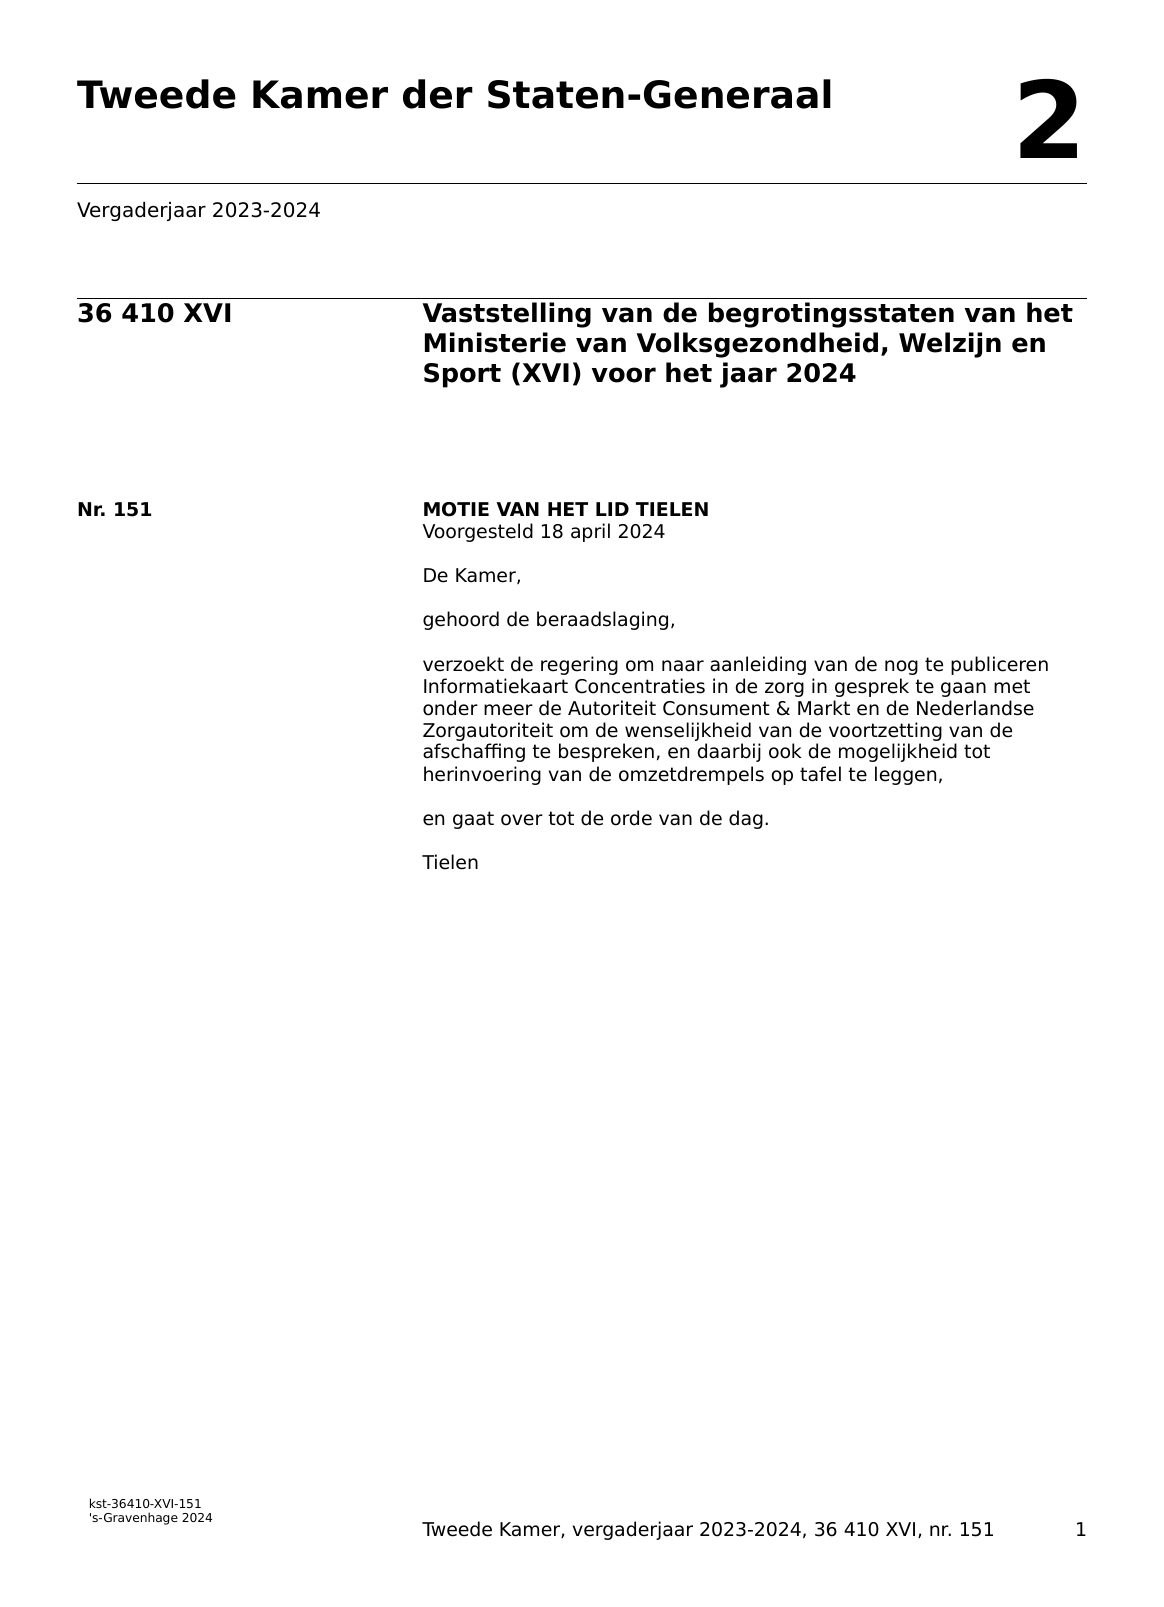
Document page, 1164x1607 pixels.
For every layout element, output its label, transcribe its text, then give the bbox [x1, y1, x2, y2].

text 's-Gravenhage 2024 [88, 1511, 323, 1525]
subtitle 36 410 XVI Vaststelling van de begrotingsstaten van het Ministerie van Volksgezondheid, Welzijn en Sport (XVI) voor het jaar 2024 [77, 299, 1087, 388]
subtitle Nr. 151 MOTIE VAN HET LID TIELEN [77, 499, 1087, 521]
table_cell Vergaderjaar 2023-2024 [77, 184, 1087, 298]
text Tielen [422, 852, 1087, 874]
text verzoekt de regering om naar aanleiding van de nog te publiceren Informatiekaart Concentraties in de zorg in gesprek te gaan met onder meer de Autoriteit Consument & Markt en de Nederlandse Zorgautoriteit om de wenselijkheid van de voortzetting van de afschaffing te bespreken, en daarbij ook de mogelijkheid tot herinvoering van de omzetdrempels op tafel te leggen, [422, 653, 1087, 785]
text Voorgesteld 18 april 2024 [422, 521, 1087, 543]
text kst-36410-XVI-151 [88, 1497, 323, 1511]
text en gaat over tot de orde van de dag. [422, 808, 1087, 829]
table_header Tweede Kamer der Staten-Generaal [77, 59, 886, 183]
text De Kamer, [422, 565, 1087, 587]
table_header 2 [886, 59, 1087, 183]
text gehoord de beraadslaging, [422, 609, 1087, 631]
